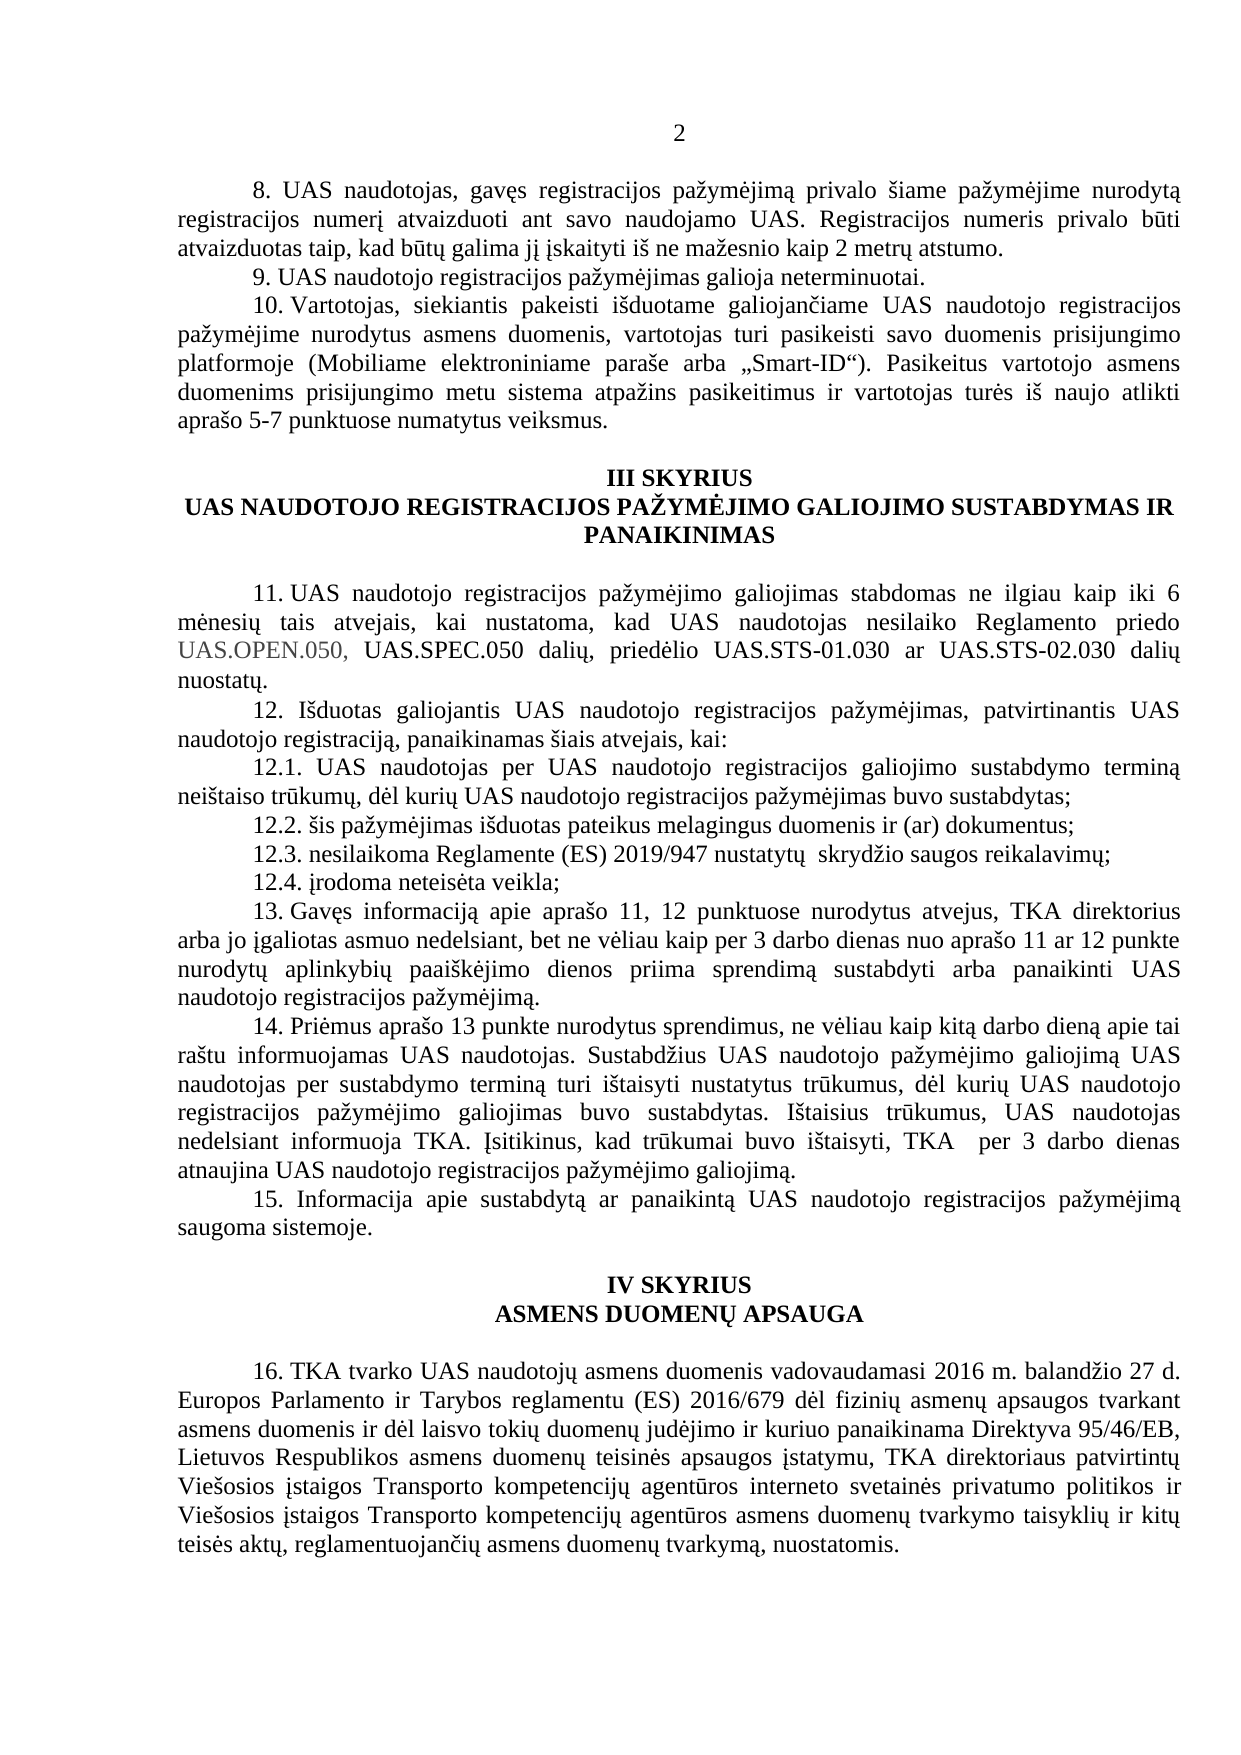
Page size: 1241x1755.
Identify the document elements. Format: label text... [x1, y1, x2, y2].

text III SKYRIUS [177, 463, 1181, 492]
text 11. UAS naudotojo registracijos pažymėjimo galiojimas stabdomas ne ilgiau kaip iki 6 mėnesių tais atvejais, kai nustatoma, kad UAS naudotojas nesilaiko Reglamento priedo UAS.OPEN.050, UAS.SPEC.050 dalių, priedėlio UAS.STS-01.030 ar UAS.STS-02.030 dalių nuostatų. [177, 578, 1181, 695]
text 9. UAS naudotojo registracijos pažymėjimas galioja neterminuotai. [177, 262, 1181, 291]
text Asmens duomenų apsauga [177, 1299, 1181, 1327]
text 14. Priėmus aprašo 13 punkte nurodytus sprendimus, ne vėliau kaip kitą darbo dieną apie tai raštu informuojamas UAS naudotojas. Sustabdžius UAS naudotojo pažymėjimo galiojimą UAS naudotojas per sustabdymo terminą turi ištaisyti nustatytus trūkumus, dėl kurių UAS naudotojo registracijos pažymėjimo galiojimas buvo sustabdytas. Ištaisius trūkumus, UAS naudotojas nedelsiant informuoja TKA. Įsitikinus, kad trūkumai buvo ištaisyti, TKA per 3 darbo dienas atnaujina UAS naudotojo registracijos pažymėjimo galiojimą. [177, 1011, 1181, 1184]
text 15. Informacija apie sustabdytą ar panaikintą UAS naudotojo registracijos pažymėjimą saugoma sistemoje. [177, 1184, 1181, 1241]
text 12.3. nesilaikoma Reglamente (ES) 2019/947 nustatytų skrydžio saugos reikalavimų; [177, 839, 1181, 867]
text 16. TKA tvarko UAS naudotojų asmens duomenis vadovaudamasi 2016 m. balandžio 27 d. Europos Parlamento ir Tarybos reglamentu (ES) 2016/679 dėl fizinių asmenų apsaugos tvarkant asmens duomenis ir dėl laisvo tokių duomenų judėjimo ir kuriuo panaikinama Direktyva 95/46/EB, Lietuvos Respublikos asmens duomenų teisinės apsaugos įstatymu, TKA direktoriaus patvirtintų Viešosios įstaigos Transporto kompetencijų agentūros interneto svetainės privatumo politikos ir Viešosios įstaigos Transporto kompetencijų agentūros asmens duomenų tvarkymo taisyklių ir kitų teisės aktų, reglamentuojančių asmens duomenų tvarkymą, nuostatomis. [177, 1356, 1181, 1557]
text 12. Išduotas galiojantis UAS naudotojo registracijos pažymėjimas, patvirtinantis UAS naudotojo registraciją, panaikinamas šiais atvejais, kai: [177, 695, 1181, 752]
text 12.1. UAS naudotojas per UAS naudotojo registracijos galiojimo sustabdymo terminą neištaiso trūkumų, dėl kurių UAS naudotojo registracijos pažymėjimas buvo sustabdytas; [177, 752, 1181, 810]
text 12.2. šis pažymėjimas išduotas pateikus melagingus duomenis ir (ar) dokumentus; [177, 810, 1181, 839]
text UAS naudotojo registracijos pažymėjimo GALIOJIMO SUSTABDYMAS IR PANAIKINIMAS [177, 492, 1181, 549]
text 13. Gavęs informaciją apie aprašo 11, 12 punktuose nurodytus atvejus, TKA direktorius arba jo įgaliotas asmuo nedelsiant, bet ne vėliau kaip per 3 darbo dienas nuo aprašo 11 ar 12 punkte nurodytų aplinkybių paaiškėjimo dienos priima sprendimą sustabdyti arba panaikinti UAS naudotojo registracijos pažymėjimą. [177, 896, 1181, 1011]
text 10. Vartotojas, siekiantis pakeisti išduotame galiojančiame UAS naudotojo registracijos pažymėjime nurodytus asmens duomenis, vartotojas turi pasikeisti savo duomenis prisijungimo platformoje (Mobiliame elektroniniame paraše arba „Smart-ID“). Pasikeitus vartotojo asmens duomenims prisijungimo metu sistema atpažins pasikeitimus ir vartotojas turės iš naujo atlikti aprašo 5-7 punktuose numatytus veiksmus. [177, 291, 1181, 434]
text 12.4. įrodoma neteisėta veikla; [177, 867, 1181, 896]
text IV SKYRIUS [177, 1270, 1181, 1299]
text 8. UAS naudotojas, gavęs registracijos pažymėjimą privalo šiame pažymėjime nurodytą registracijos numerį atvaizduoti ant savo naudojamo UAS. Registracijos numeris privalo būti atvaizduotas taip, kad būtų galima jį įskaityti iš ne mažesnio kaip 2 metrų atstumo. [177, 176, 1181, 262]
